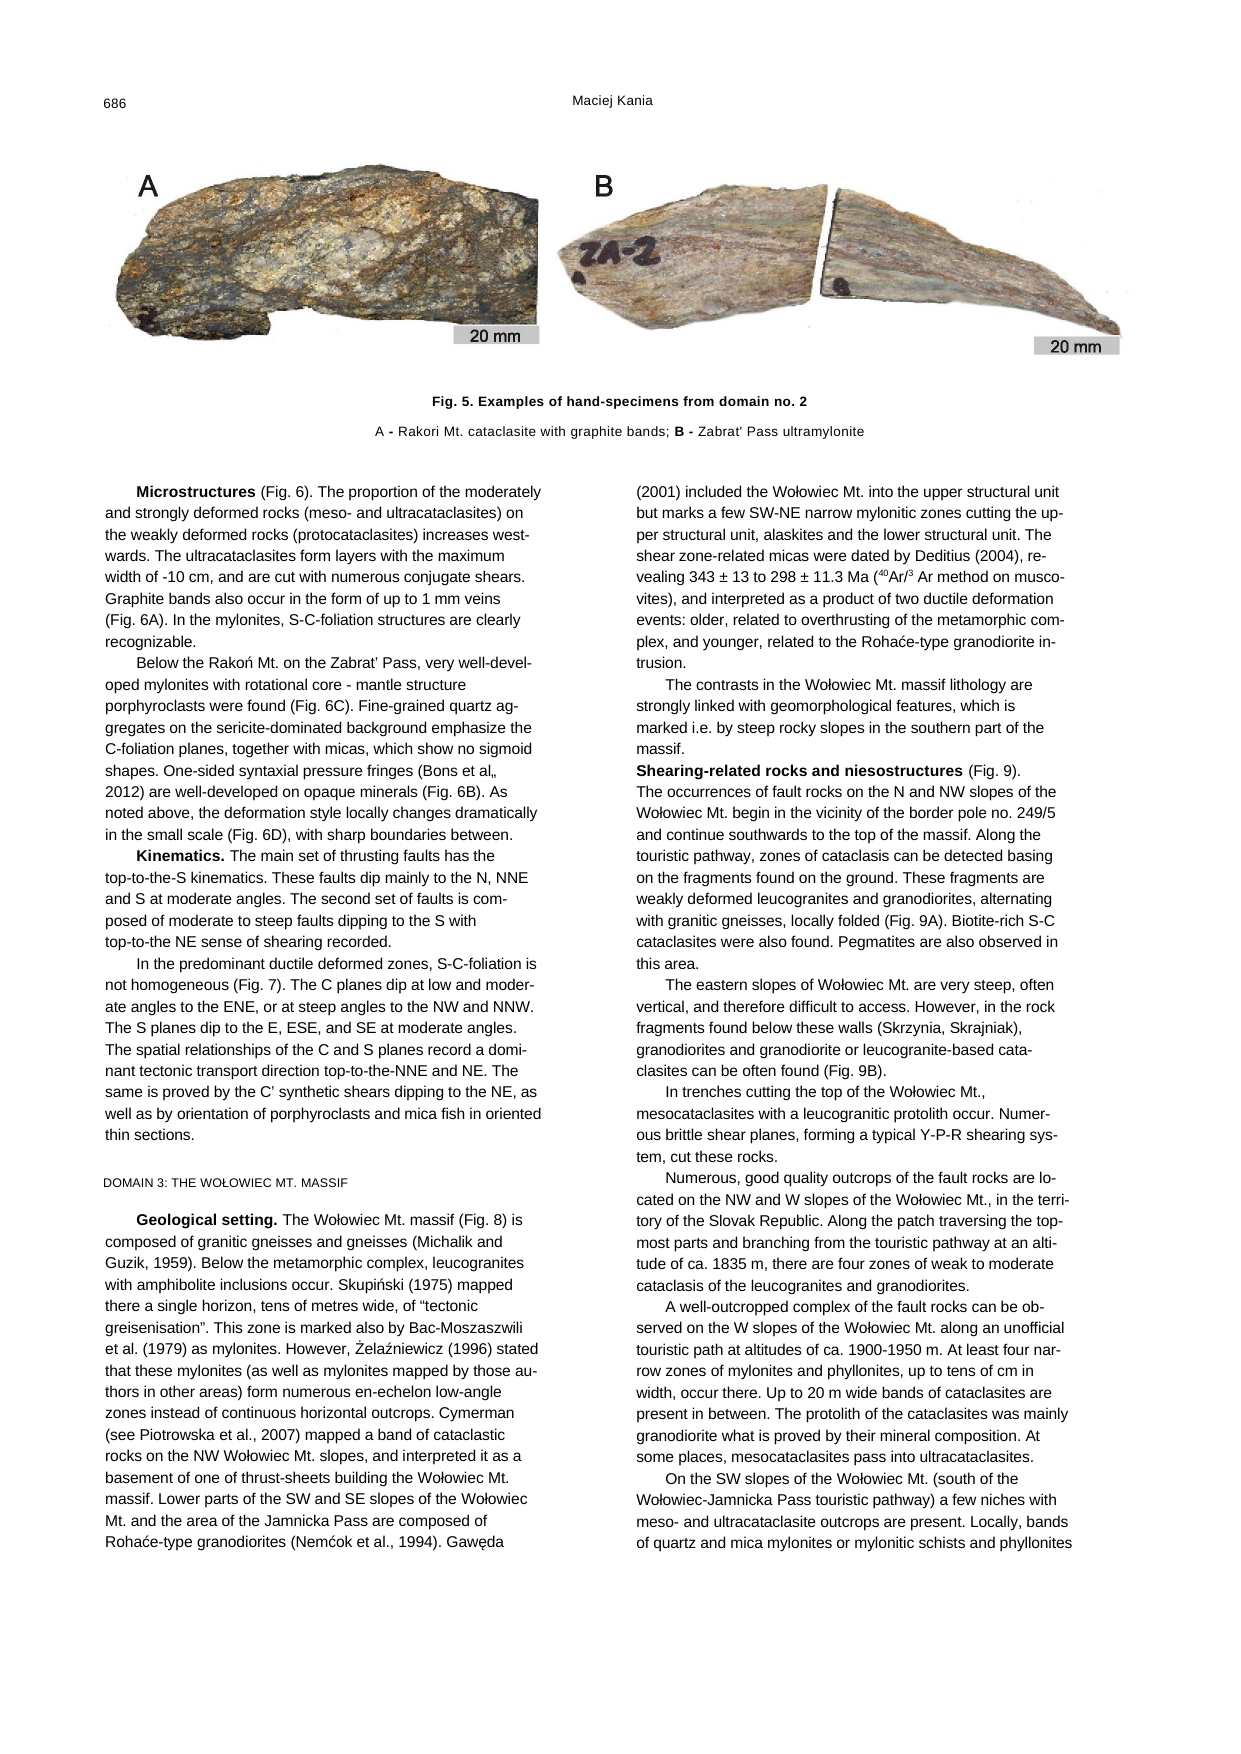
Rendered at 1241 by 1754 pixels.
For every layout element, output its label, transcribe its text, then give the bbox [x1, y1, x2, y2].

text The occurrences of fault rocks on the N and NW slopes of the Wołowiec Mt. begin in the vicinity of the border pole no. 249/5 and continue southwards to the top of the massif. Along the touristic pathway, zones of cataclasis can be detected basing on the fragments found on the ground. These fragments are weakly deformed leucogranites and granodiorites, alternating with granitic gneisses, locally folded (Fig. 9A). Biotite-rich S-C cataclasites were also found. Pegmatites are also observed in this area. [636, 780, 1135, 973]
text A - Rakori Mt. cataclasite with graphite bands; B - Zabrat' Pass ultramylonite [326, 426, 913, 439]
text composed of granitic gneisses and gneisses (Michalik and Guzik, 1959). Below the metamorphic complex, leucogranites with amphibolite inclusions occur. Skupiński (1975) mapped there a single horizon, tens of metres wide, of “tectonic greisenisation”. This zone is marked also by Bac-Moszaszwili et al. (1979) as mylonites. However, Żelaźniewicz (1996) stated that these mylonites (as well as mylonites mapped by those au- thors in other areas) form numerous en-echelon low-angle zones instead of continuous horizontal outcrops. Cymerman (see Piotrowska et al., 2007) mapped a band of cataclastic rocks on the NW Wołowiec Mt. slopes, and interpreted it as a basement of one of thrust-sheets building the Wołowiec Mt. massif. Lower parts of the SW and SE slopes of the Wołowiec Mt. and the area of the Jamnicka Pass are composed of Rohaće-type granodiorites (Nemćok et al., 1994). Gawęda [105, 1230, 604, 1552]
text Shearing-related rocks and niesostructures (Fig. 9). [636, 759, 1137, 780]
picture [98, 163, 541, 356]
text (2001) included the Wołowiec Mt. into the upper structural unit but marks a few SW-NE narrow mylonitic zones cutting the up- per structural unit, alaskites and the lower structural unit. The shear zone-related micas were dated by Deditius (2004), re- vealing 343 ± 13 to 298 ± 11.3 Ma (40Ar/3 Ar method on musco- vites), and interpreted as a product of two ductile deformation events: older, related to overthrusting of the metamorphic com- plex, and younger, related to the Rohaće-type granodiorite in- trusion. [636, 480, 1135, 673]
picture [556, 163, 1142, 356]
text Microstructures (Fig. 6). The proportion of the moderately and strongly deformed rocks (meso- and ultracataclasites) on the weakly deformed rocks (protocataclasites) increases west- wards. The ultracataclasites form layers with the maximum width of -10 cm, and are cut with numerous conjugate shears. Graphite bands also occur in the form of up to 1 mm veins (Fig. 6A). In the mylonites, S-C-foliation structures are clearly recognizable. [105, 480, 604, 652]
text In trenches cutting the top of the Wołowiec Mt., mesocataclasites with a leucogranitic protolith occur. Numer- ous brittle shear planes, forming a typical Y-P-R shearing sys- tem, cut these rocks. [636, 1081, 1135, 1167]
text The contrasts in the Wołowiec Mt. massif lithology are strongly linked with geomorphological features, which is marked i.e. by steep rocky slopes in the southern part of the massif. [636, 673, 1135, 759]
text Below the Rakoń Mt. on the Zabrat’ Pass, very well-devel- oped mylonites with rotational core - mantle structure porphyroclasts were found (Fig. 6C). Fine-grained quartz ag- gregates on the sericite-dominated background emphasize the C-foliation planes, together with micas, which show no sigmoid shapes. One-sided syntaxial pressure fringes (Bons et al„ 2012) are well-developed on opaque minerals (Fig. 6B). As noted above, the deformation style locally changes dramatically in the small scale (Fig. 6D), with sharp boundaries between. [105, 652, 604, 845]
text The eastern slopes of Wołowiec Mt. are very steep, often vertical, and therefore difficult to access. However, in the rock fragments found below these walls (Skrzynia, Skrajniak), granodiorites and granodiorite or leucogranite-based cata- clasites can be often found (Fig. 9B). [636, 973, 1135, 1081]
text Geological setting. The Wołowiec Mt. massif (Fig. 8) is [105, 1209, 606, 1230]
text Maciej Kania [572, 94, 653, 108]
text DOMAIN 3: THE WOŁOWIEC MT. MASSIF [103, 1177, 606, 1190]
text On the SW slopes of the Wołowiec Mt. (south of the Wołowiec-Jamnicka Pass touristic pathway) a few niches with meso- and ultracataclasite outcrops are present. Locally, bands of quartz and mica mylonites or mylonitic schists and phyllonites [636, 1467, 1135, 1553]
text Kinematics. The main set of thrusting faults has the top-to-the-S kinematics. These faults dip mainly to the N, NNE and S at moderate angles. The second set of faults is com- posed of moderate to steep faults dipping to the S with top-to-the NE sense of shearing recorded. [105, 845, 604, 952]
text A well-outcropped complex of the fault rocks can be ob- served on the W slopes of the Wołowiec Mt. along an unofficial touristic path at altitudes of ca. 1900-1950 m. At least four nar- row zones of mylonites and phyllonites, up to tens of cm in width, occur there. Up to 20 m wide bands of cataclasites are present in between. The protolith of the cataclasites was mainly granodiorite what is proved by their mineral composition. At some places, mesocataclasites pass into ultracataclasites. [636, 1295, 1135, 1467]
text In the predominant ductile deformed zones, S-C-foliation is not homogeneous (Fig. 7). The C planes dip at low and moder- ate angles to the ENE, or at steep angles to the NW and NNW. The S planes dip to the E, ESE, and SE at moderate angles. The spatial relationships of the C and S planes record a domi- nant tectonic transport direction top-to-the-NNE and NE. The same is proved by the C’ synthetic shears dipping to the NE, as well as by orientation of porphyroclasts and mica fish in oriented thin sections. [105, 952, 604, 1145]
text 686 [103, 98, 126, 111]
text Numerous, good quality outcrops of the fault rocks are lo- cated on the NW and W slopes of the Wołowiec Mt., in the terri- tory of the Slovak Republic. Along the patch traversing the top- most parts and branching from the touristic pathway at an alti- tude of ca. 1835 m, there are four zones of weak to moderate cataclasis of the leucogranites and granodiorites. [636, 1167, 1135, 1295]
text Fig. 5. Examples of hand-specimens from domain no. 2 [326, 395, 913, 409]
